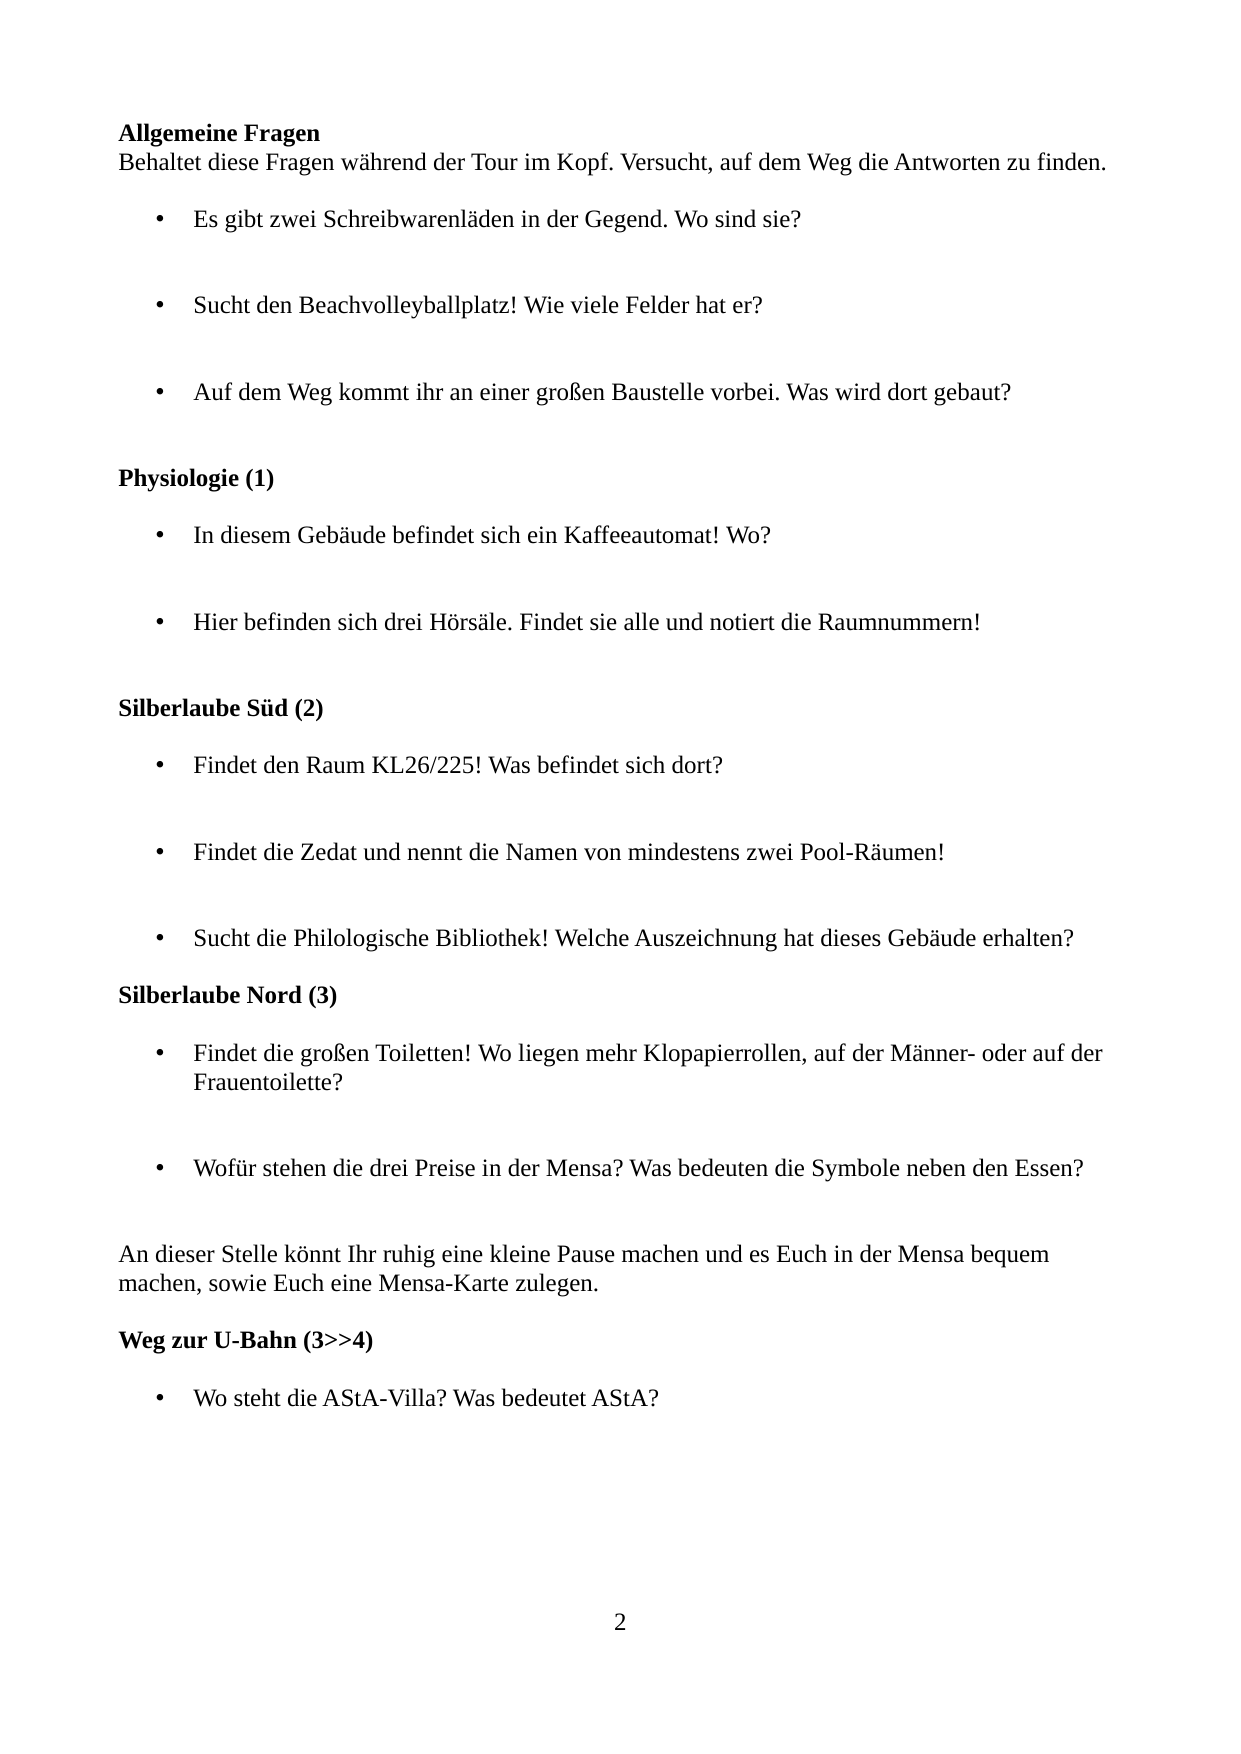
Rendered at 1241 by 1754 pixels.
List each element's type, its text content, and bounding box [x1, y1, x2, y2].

list Wo steht die AStA-Villa? Was bedeutet AStA? [156, 1383, 1122, 1412]
text Silberlaube Süd (2) [118, 693, 1122, 722]
list Findet die Zedat und nennt die Namen von mindestens zwei Pool-Räumen! [156, 837, 1122, 866]
text Behaltet diese Fragen während der Tour im Kopf. Versucht, auf dem Weg die Antworten zu finden. [118, 147, 1122, 176]
text Allgemeine Fragen [118, 118, 1122, 147]
list Sucht die Philologische Bibliothek! Welche Auszeichnung hat dieses Gebäude erhalten? [156, 923, 1122, 952]
list Hier befinden sich drei Hörsäle. Findet sie alle und notiert die Raumnummern! [156, 607, 1122, 636]
text Silberlaube Nord (3) [118, 981, 1122, 1009]
list Findet die großen Toiletten! Wo liegen mehr Klopapierrollen, auf der Männer- oder auf der Frauentoilette? [156, 1038, 1122, 1096]
list Auf dem Weg kommt ihr an einer großen Baustelle vorbei. Was wird dort gebaut? [156, 377, 1122, 406]
text Physiologie (1) [118, 463, 1122, 492]
list In diesem Gebäude befindet sich ein Kaffeeautomat! Wo? [156, 521, 1122, 549]
text An dieser Stelle könnt Ihr ruhig eine kleine Pause machen und es Euch in der Mensa bequem machen, sowie Euch eine Mensa-Karte zulegen. [118, 1239, 1122, 1297]
list Sucht den Beachvolleyballplatz! Wie viele Felder hat er? [156, 291, 1122, 319]
list Wofür stehen die drei Preise in der Mensa? Was bedeuten die Symbole neben den Essen? [156, 1153, 1122, 1182]
list Findet den Raum KL26/225! Was befindet sich dort? [156, 751, 1122, 779]
text Weg zur U-Bahn (3>>4) [118, 1326, 1122, 1354]
list Es gibt zwei Schreibwarenläden in der Gegend. Wo sind sie? [156, 204, 1122, 233]
